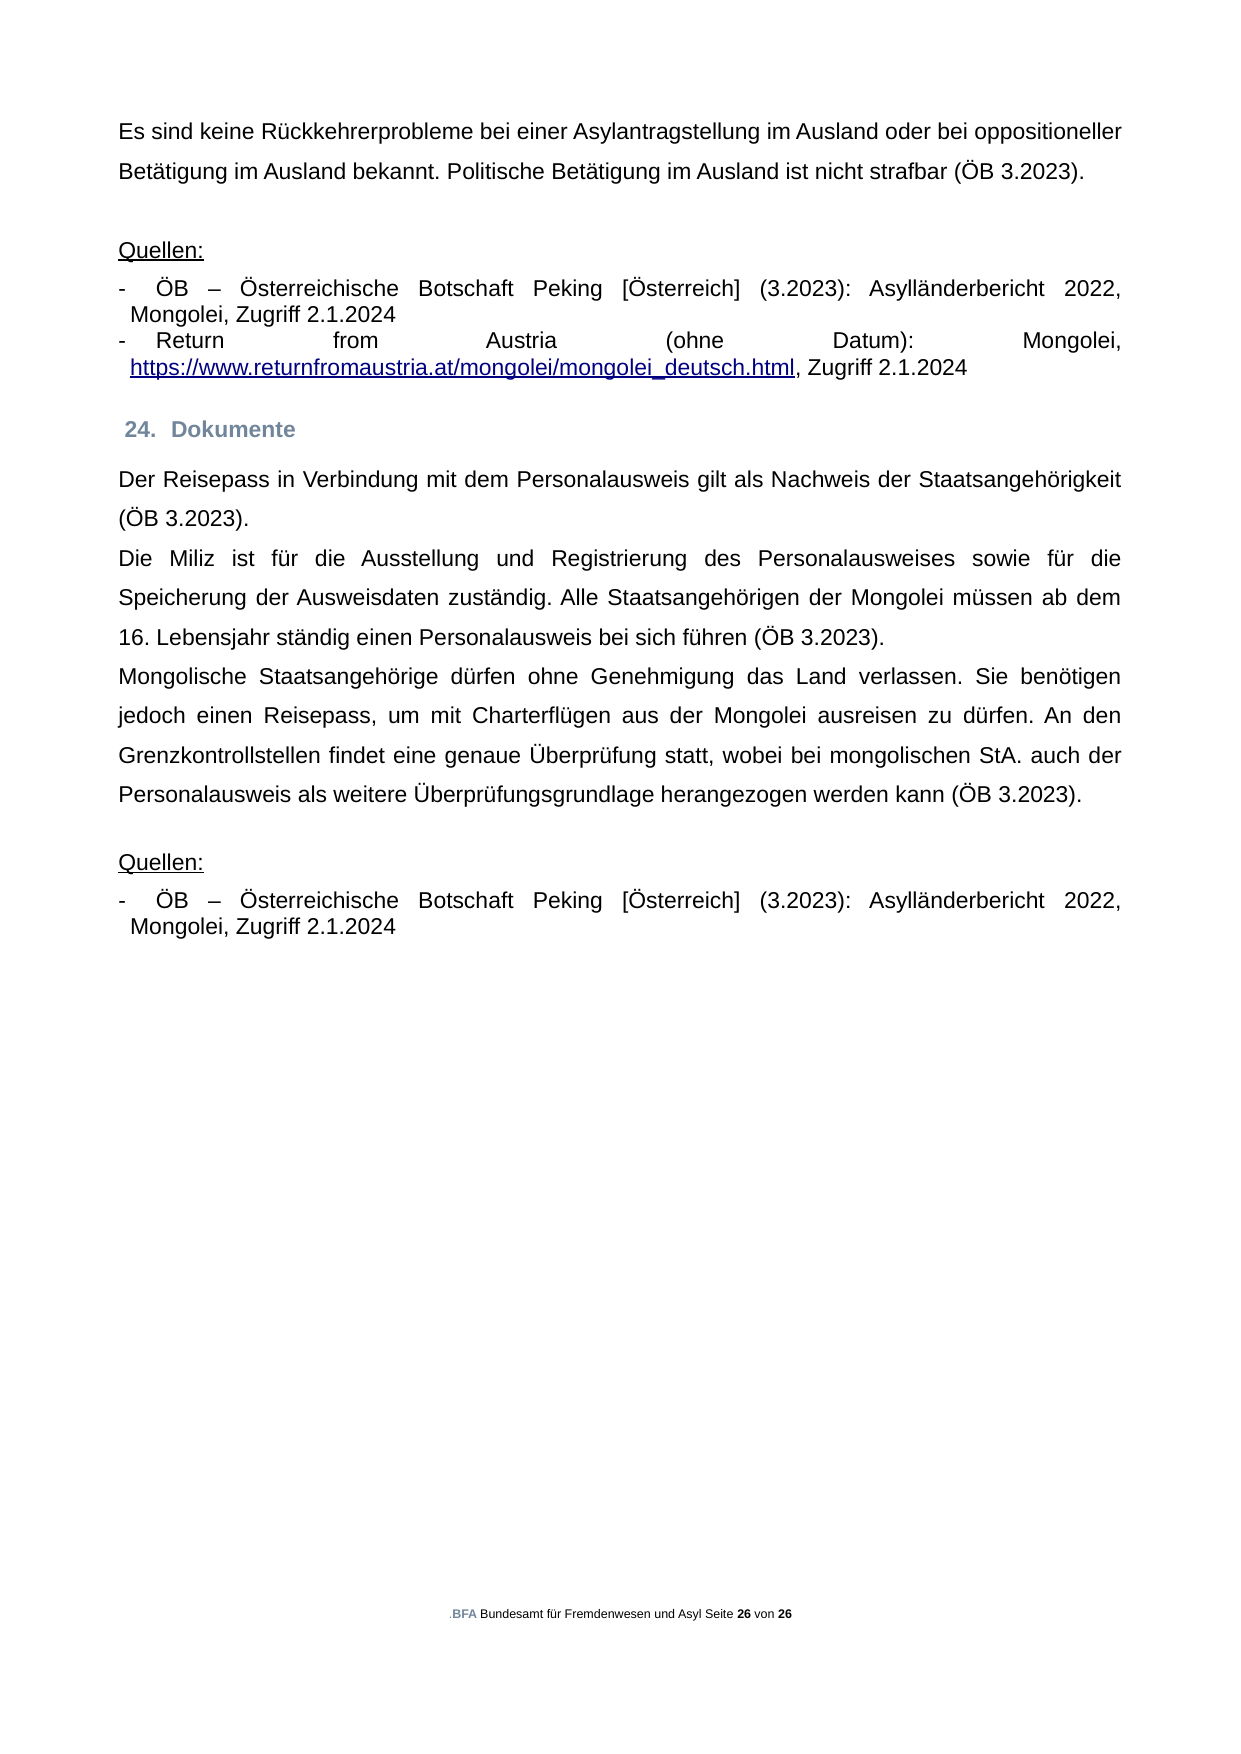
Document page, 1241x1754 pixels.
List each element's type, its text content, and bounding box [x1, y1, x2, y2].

text Die Miliz ist für die Ausstellung und Registrierung des Personalausweises sowie für die Speicherung der Ausweisdaten zuständig. Alle Staatsangehörigen der Mongolei müssen ab dem 16. Lebensjahr ständig einen Personalausweis bei sich führen (ÖB 3.2023). [118, 544, 1122, 650]
subtitle Dokumente [118, 416, 1112, 442]
text Quellen: [118, 849, 1122, 875]
list Return from Austria (ohne Datum): Mongolei, https://www.returnfromaustria.at/mongolei/mongolei_deutsch.html, Zugriff 2.1.2024 [118, 327, 1122, 380]
list ÖB – Österreichische Botschaft Peking [Österreich] (3.2023): Asylländerbericht 2022, Mongolei, Zugriff 2.1.2024 [118, 887, 1122, 940]
text Der Reisepass in Verbindung mit dem Personalausweis gilt als Nachweis der Staatsangehörigkeit (ÖB 3.2023). [118, 466, 1122, 531]
text Mongolische Staatsangehörige dürfen ohne Genehmigung das Land verlassen. Sie benötigen jedoch einen Reisepass, um mit Charterflügen aus der Mongolei ausreisen zu dürfen. An den Grenzkontrollstellen findet eine genaue Überprüfung statt, wobei bei mongolischen StA. auch der Personalausweis als weitere Überprüfungsgrundlage herangezogen werden kann (ÖB 3.2023). [118, 663, 1122, 808]
text Quellen: [118, 237, 1122, 263]
text Es sind keine Rückkehrerprobleme bei einer Asylantragstellung im Ausland oder bei oppositioneller Betätigung im Ausland bekannt. Politische Betätigung im Ausland ist nicht strafbar (ÖB 3.2023). [118, 118, 1122, 184]
list ÖB – Österreichische Botschaft Peking [Österreich] (3.2023): Asylländerbericht 2022, Mongolei, Zugriff 2.1.2024 [118, 275, 1122, 327]
